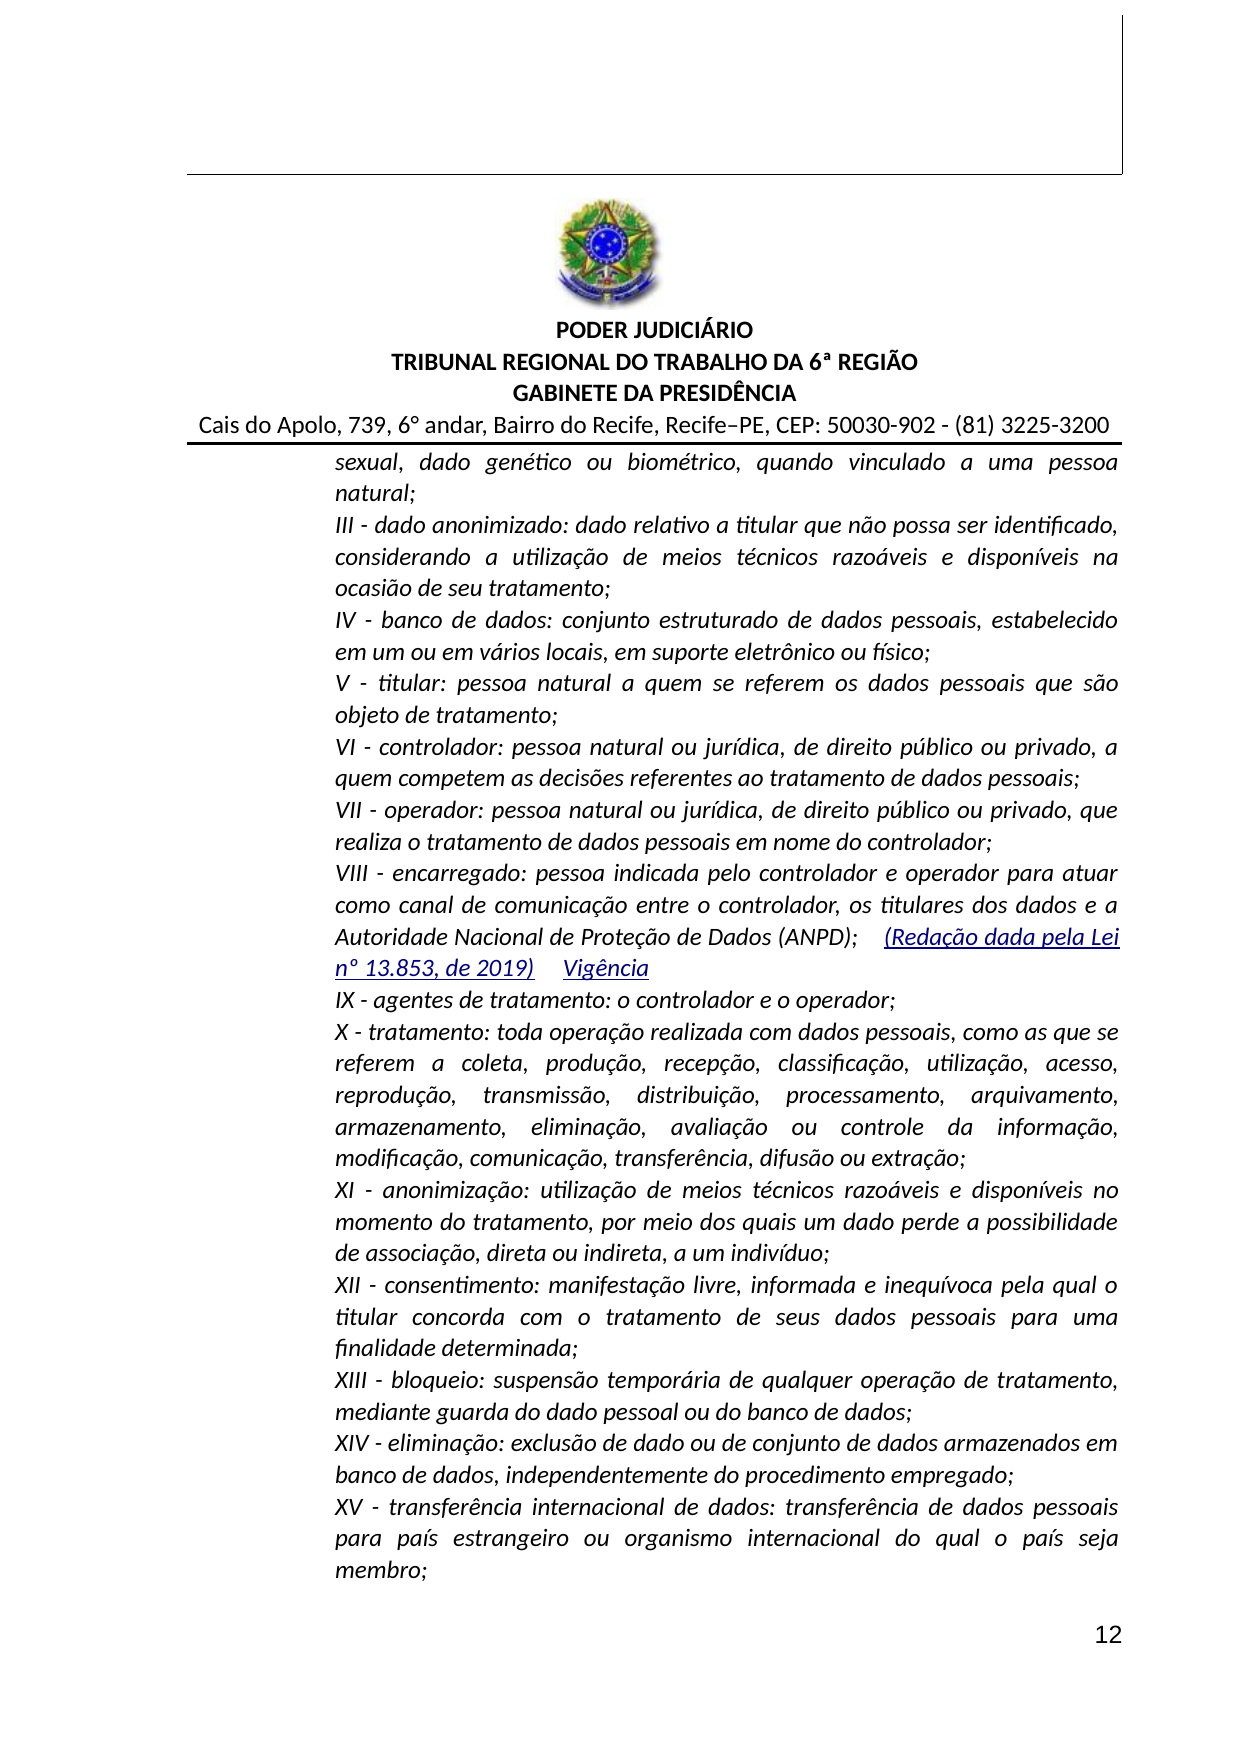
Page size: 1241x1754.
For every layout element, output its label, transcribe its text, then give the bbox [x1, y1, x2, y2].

text XIV - eliminação: exclusão de dado ou de conjunto de dados armazenados em banco de dados, independentemente do procedimento empregado; [335, 1426, 1122, 1490]
text V - titular: pessoa natural a quem se referem os dados pessoais que são objeto de tratamento; [335, 666, 1122, 730]
text IV - banco de dados: conjunto estruturado de dados pessoais, estabelecido em um ou em vários locais, em suporte eletrônico ou físico; [335, 603, 1122, 666]
text IX - agentes de tratamento: o controlador e o operador; [335, 983, 1122, 1015]
text XI - anonimização: utilização de meios técnicos razoáveis e disponíveis no momento do tratamento, por meio dos quais um dado perde a possibilidade de associação, direta ou indireta, a um indivíduo; [335, 1173, 1122, 1268]
text XIII - bloqueio: suspensão temporária de qualquer operação de tratamento, mediante guarda do dado pessoal ou do banco de dados; [335, 1363, 1122, 1426]
text VII - operador: pessoa natural ou jurídica, de direito público ou privado, que realiza o tratamento de dados pessoais em nome do controlador; [335, 793, 1122, 856]
text VIII - encarregado: pessoa indicada pelo controlador e operador para atuar como canal de comunicação entre o controlador, os titulares dos dados e a Autoridade Nacional de Proteção de Dados (ANPD); (Redação dada pela Lei nº 13.853, de 2019) Vigência [335, 856, 1122, 983]
text X - tratamento: toda operação realizada com dados pessoais, como as que se referem a coleta, produção, recepção, classificação, utilização, acesso, reprodução, transmissão, distribuição, processamento, arquivamento, armazenamento, eliminação, avaliação ou controle da informação, modificação, comunicação, transferência, difusão ou extração; [335, 1015, 1122, 1173]
text XV - transferência internacional de dados: transferência de dados pessoais para país estrangeiro ou organismo internacional do qual o país seja membro; [335, 1490, 1122, 1585]
text VI - controlador: pessoa natural ou jurídica, de direito público ou privado, a quem competem as decisões referentes ao tratamento de dados pessoais; [335, 730, 1122, 793]
text XII - consentimento: manifestação livre, informada e inequívoca pela qual o titular concorda com o tratamento de seus dados pessoais para uma finalidade determinada; [335, 1268, 1122, 1363]
text sexual, dado genético ou biométrico, quando vinculado a uma pessoa natural; [335, 445, 1122, 508]
text III - dado anonimizado: dado relativo a titular que não possa ser identificado, considerando a utilização de meios técnicos razoáveis e disponíveis na ocasião de seu tratamento; [335, 508, 1122, 603]
